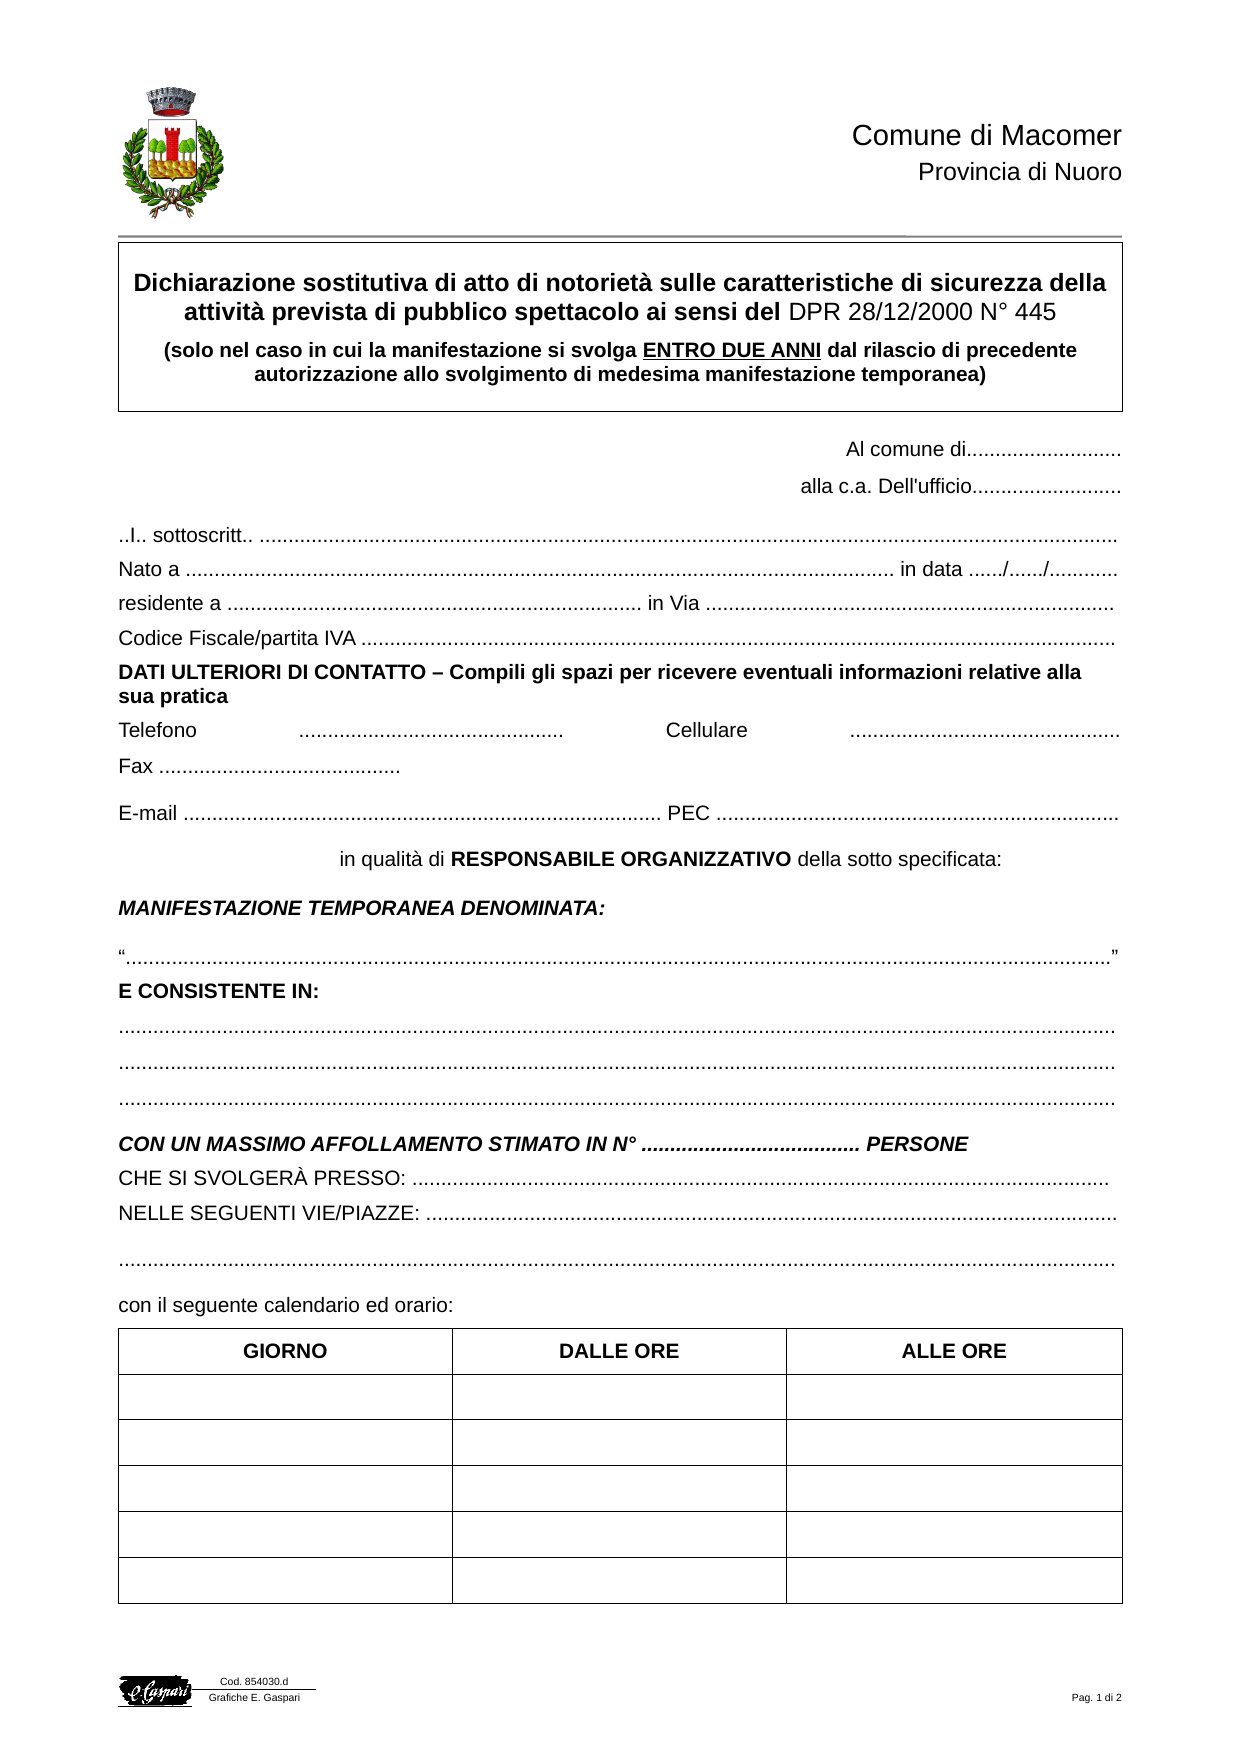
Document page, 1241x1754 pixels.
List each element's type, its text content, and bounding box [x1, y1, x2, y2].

table_cell [453, 1512, 786, 1557]
text residente a ........................................................................ in Via ....................................................................... [118, 591, 1122, 615]
text NELLE SEGUENTI VIE/PIAZZE: ........................................................................................................................ [118, 1201, 1122, 1224]
table_cell [119, 1375, 452, 1419]
table_cell [119, 1466, 452, 1511]
table_cell [119, 1558, 452, 1603]
text Comune di Macomer [224, 118, 1122, 152]
picture [122, 87, 224, 219]
text DATI ULTERIORI DI CONTATTO – Compili gli spazi per ricevere eventuali informazioni relative alla sua pratica [118, 660, 1122, 708]
text Al comune di........................... [118, 437, 1122, 461]
table_cell [787, 1420, 1122, 1465]
table_cell [453, 1558, 786, 1603]
text Telefono .............................................. Cellulare ............................................... Fax .......................................... [118, 718, 1122, 778]
text Codice Fiscale/partita IVA ................................................................................................................................... [118, 626, 1122, 649]
text CHE SI SVOLGERÀ PRESSO: ......................................................................................................................... [118, 1166, 1122, 1190]
picture [118, 1674, 192, 1706]
text Provincia di Nuoro [224, 157, 1122, 185]
text ....................................................................................................................................................................................................................................................................................................................................................................................................................................................................................................................................... [118, 1014, 1122, 1109]
table_cell [787, 1375, 1122, 1419]
text Nato a ........................................................................................................................... in data ....../....../............ [118, 557, 1122, 581]
table_header Dichiarazione sostitutiva di atto di notorietà sulle caratteristiche di sicurezza della attività prevista di pubblico spettacolo ai sensi del DPR 28/12/2000 N° 445 (solo nel caso in cui la manifestazione si svolga ENTRO DUE ANNI dal rilascio di precedente autorizzazione allo svolgimento di medesima manifestazione temporanea) [119, 243, 1122, 411]
text ............................................................................................................................................................................. [118, 1247, 1122, 1271]
text alla c.a. Dell'ufficio.......................... [118, 473, 1122, 497]
table_cell [119, 1420, 452, 1465]
table_cell [453, 1375, 786, 1419]
text in qualità di RESPONSABILE ORGANIZZATIVO della sotto specificata: [266, 847, 1122, 871]
table_header DALLE ORE [453, 1329, 786, 1373]
text E CONSISTENTE IN: [118, 979, 1122, 1003]
text ..I.. sottoscritt.. ..................................................................................................................................................... [118, 522, 1122, 546]
text E-mail ................................................................................... PEC ...................................................................... [118, 801, 1122, 824]
subtitle CON UN MASSIMO AFFOLLAMENTO STIMATO IN N° ...................................... PERSONE [118, 1132, 1122, 1156]
table_cell [787, 1466, 1122, 1511]
text con il seguente calendario ed orario: [118, 1293, 1122, 1317]
text “...........................................................................................................................................................................” [118, 945, 1122, 969]
table_cell [453, 1466, 786, 1511]
table_cell [119, 1512, 452, 1557]
table_cell [453, 1420, 786, 1465]
table_header GIORNO [119, 1329, 452, 1373]
table_header ALLE ORE [787, 1329, 1122, 1373]
subtitle MANIFESTAZIONE TEMPORANEA DENOMINATA: [118, 896, 1122, 920]
table_cell [787, 1512, 1122, 1557]
table_cell [787, 1558, 1122, 1603]
